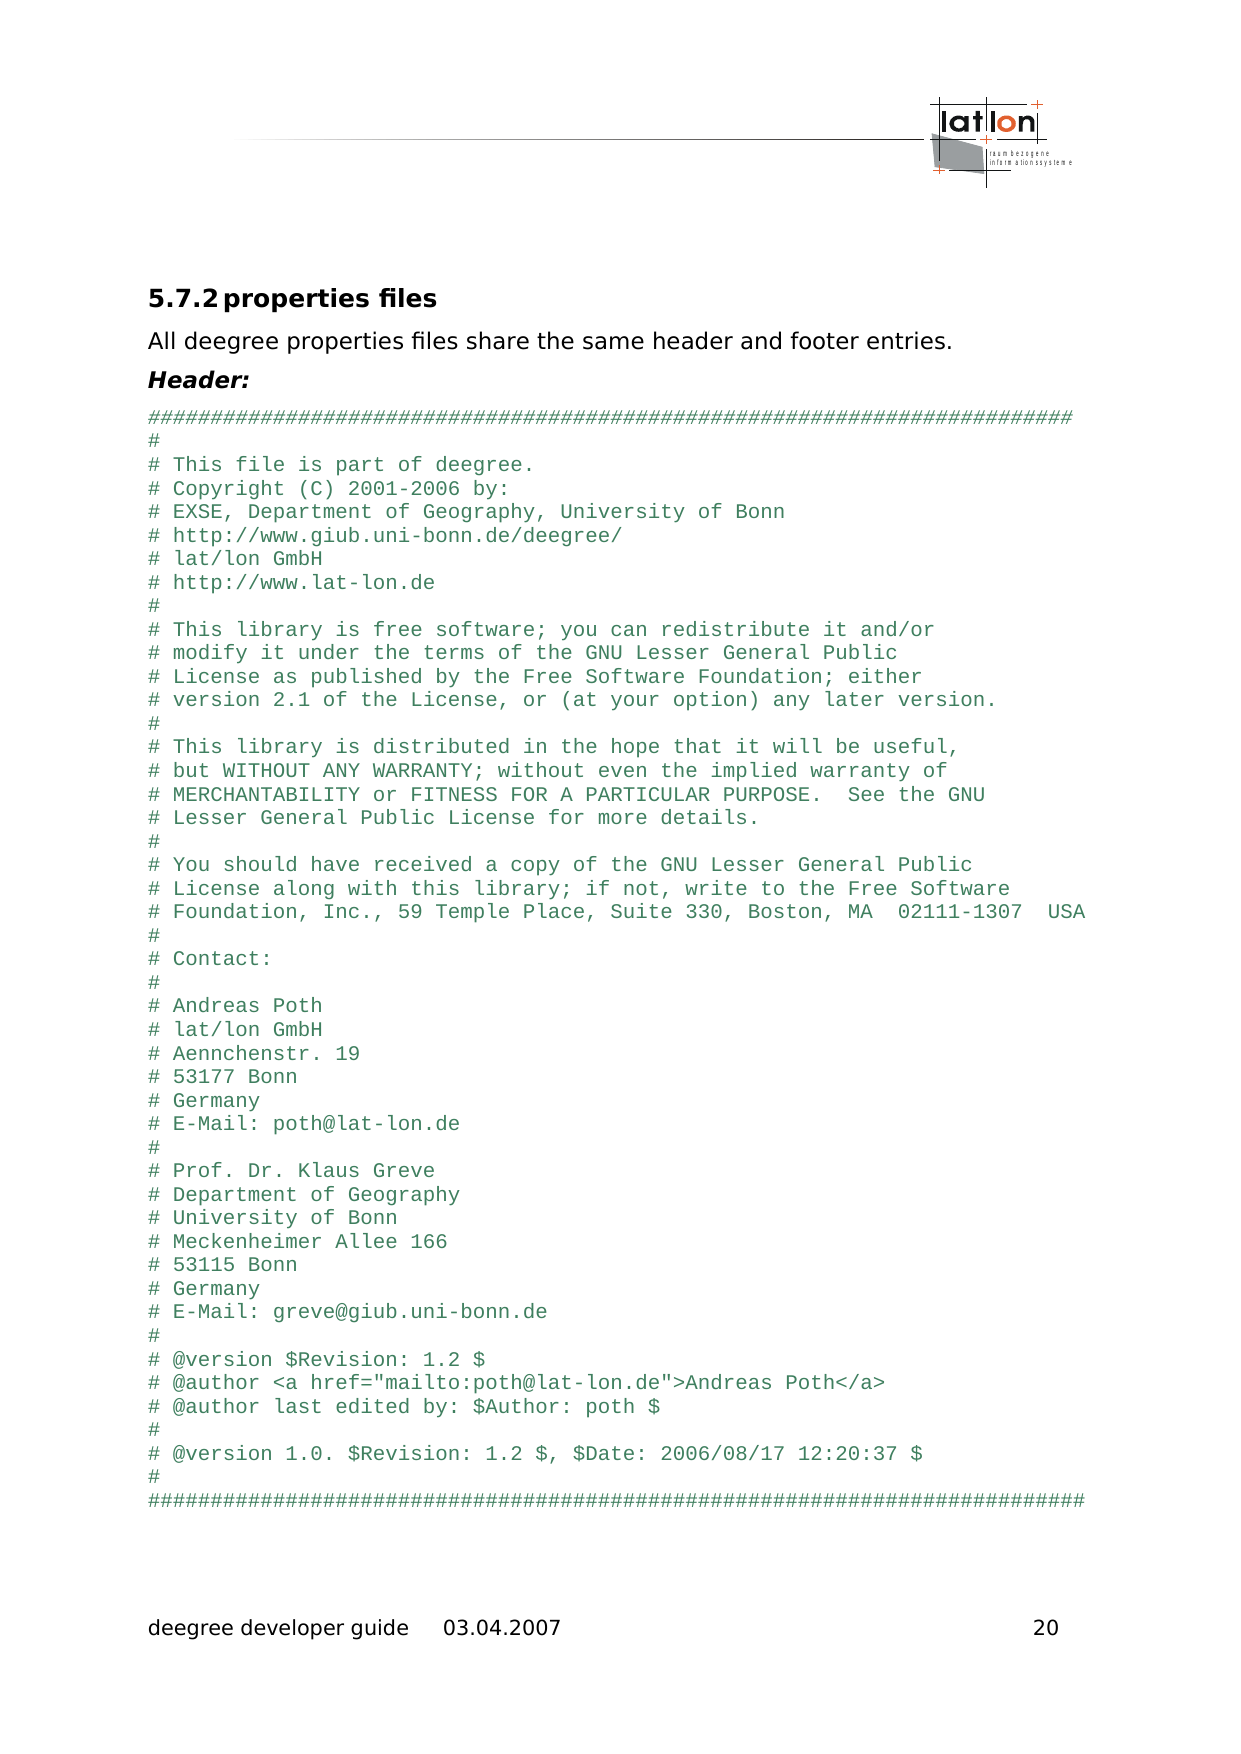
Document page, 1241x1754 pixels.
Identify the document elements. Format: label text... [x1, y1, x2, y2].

text # version 2.1 of the License, or (at your option) any later version. [148, 689, 1092, 713]
text All deegree properties files share the same header and footer entries. [148, 328, 1092, 355]
text # [148, 1466, 1092, 1490]
text # Meckenheimer Allee 166 [148, 1231, 1092, 1254]
text # @author <a href="mailto:poth@lat-lon.de">Andreas Poth</a> [148, 1372, 1092, 1396]
text # License along with this library; if not, write to the Free Software [148, 878, 1092, 901]
text # You should have received a copy of the GNU Lesser General Public [148, 854, 1092, 878]
text Header: [148, 368, 1092, 394]
text # lat/lon GmbH [148, 548, 1092, 572]
subtitle properties files [148, 284, 1092, 314]
text ########################################################################### [148, 1490, 1092, 1513]
text # Department of Geography [148, 1184, 1092, 1207]
text # This library is free software; you can redistribute it and/or [148, 619, 1092, 642]
text # Copyright (C) 2001-2006 by: [148, 478, 1092, 501]
text # 53115 Bonn [148, 1254, 1092, 1278]
text # University of Bonn [148, 1207, 1092, 1231]
text # This library is distributed in the hope that it will be useful, [148, 737, 1092, 760]
text # modify it under the terms of the GNU Lesser General Public [148, 642, 1092, 666]
text # [148, 431, 1092, 454]
text # E-Mail: poth@lat-lon.de [148, 1113, 1092, 1137]
text # Aennchenstr. 19 [148, 1043, 1092, 1066]
text # EXSE, Department of Geography, University of Bonn [148, 501, 1092, 525]
text # 53177 Bonn [148, 1066, 1092, 1090]
text # Contact: [148, 948, 1092, 972]
text # http://www.giub.uni-bonn.de/deegree/ [148, 525, 1092, 548]
text # [148, 595, 1092, 619]
text # http://www.lat-lon.de [148, 572, 1092, 595]
text # but WITHOUT ANY WARRANTY; without even the implied warranty of [148, 760, 1092, 784]
text # Germany [148, 1278, 1092, 1302]
text # License as published by the Free Software Foundation; either [148, 666, 1092, 689]
text # [148, 713, 1092, 737]
text # [148, 1419, 1092, 1443]
text # MERCHANTABILITY or FITNESS FOR A PARTICULAR PURPOSE. See the GNU [148, 784, 1092, 807]
text # [148, 925, 1092, 948]
text # Prof. Dr. Klaus Greve [148, 1160, 1092, 1184]
text # Foundation, Inc., 59 Temple Place, Suite 330, Boston, MA 02111-1307 USA [148, 901, 1092, 925]
text # This file is part of deegree. [148, 454, 1092, 478]
text # [148, 1137, 1092, 1160]
text # @version 1.0. $Revision: 1.2 $, $Date: 2006/08/17 12:20:37 $ [148, 1443, 1092, 1466]
text # Germany [148, 1090, 1092, 1113]
text # [148, 1325, 1092, 1349]
text # Lesser General Public License for more details. [148, 807, 1092, 831]
text ########################################################################## [148, 407, 1092, 431]
text # @author last edited by: $Author: poth $ [148, 1396, 1092, 1419]
text # [148, 831, 1092, 854]
text # E-Mail: greve@giub.uni-bonn.de [148, 1302, 1092, 1325]
text # lat/lon GmbH [148, 1019, 1092, 1043]
text # Andreas Poth [148, 996, 1092, 1019]
text # [148, 972, 1092, 996]
text # @version $Revision: 1.2 $ [148, 1349, 1092, 1372]
